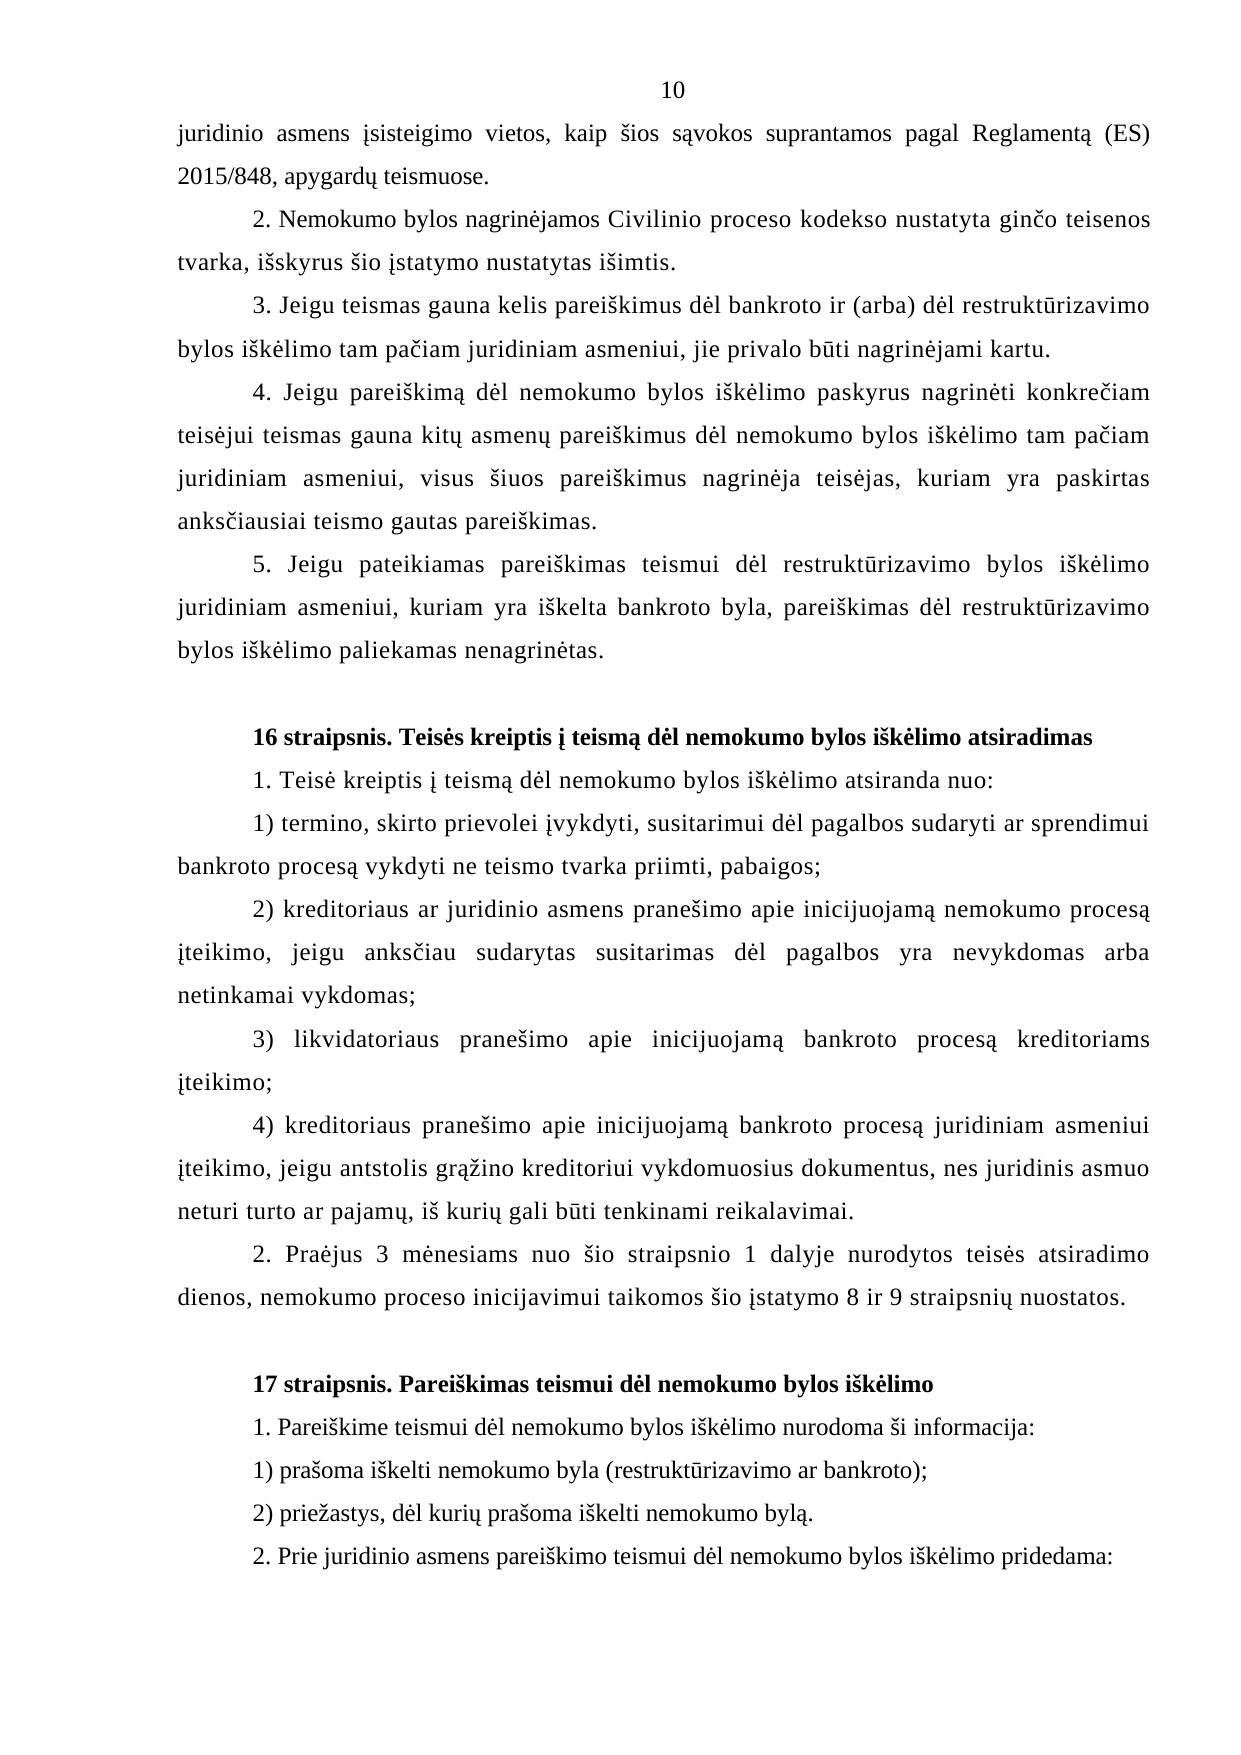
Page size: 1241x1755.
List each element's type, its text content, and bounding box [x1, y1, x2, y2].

text 17 straipsnis. Pareiškimas teismui dėl nemokumo bylos iškėlimo [177, 1369, 1152, 1397]
text 5. Jeigu pateikiamas pareiškimas teismui dėl restruktūrizavimo bylos iškėlimo juridiniam asmeniui, kuriam yra iškelta bankroto byla, pareiškimas dėl restruktūrizavimo bylos iškėlimo paliekamas nenagrinėtas. [177, 549, 1152, 664]
text 1. Teisė kreiptis į teismą dėl nemokumo bylos iškėlimo atsiranda nuo: [177, 765, 1152, 794]
text juridinio asmens įsisteigimo vietos, kaip šios sąvokos suprantamos pagal Reglamentą (ES) 2015/848, apygardų teismuose. [177, 118, 1152, 190]
text 1. Pareiškime teismui dėl nemokumo bylos iškėlimo nurodoma ši informacija: [177, 1412, 1152, 1441]
text 16 straipsnis. Teisės kreiptis į teismą dėl nemokumo bylos iškėlimo atsiradimas [177, 722, 1152, 751]
text 1) termino, skirto prievolei įvykdyti, susitarimui dėl pagalbos sudaryti ar sprendimui bankroto procesą vykdyti ne teismo tvarka priimti, pabaigos; [177, 808, 1152, 880]
text 2. Nemokumo bylos nagrinėjamos Civilinio proceso kodekso nustatyta ginčo teisenos tvarka, išskyrus šio įstatymo nustatytas išimtis. [177, 204, 1152, 276]
text 4) kreditoriaus pranešimo apie inicijuojamą bankroto procesą juridiniam asmeniui įteikimo, jeigu antstolis grąžino kreditoriui vykdomuosius dokumentus, nes juridinis asmuo neturi turto ar pajamų, iš kurių gali būti tenkinami reikalavimai. [177, 1110, 1152, 1225]
text 2) kreditoriaus ar juridinio asmens pranešimo apie inicijuojamą nemokumo procesą įteikimo, jeigu anksčiau sudarytas susitarimas dėl pagalbos yra nevykdomas arba netinkamai vykdomas; [177, 894, 1152, 1009]
text 3) likvidatoriaus pranešimo apie inicijuojamą bankroto procesą kreditoriams įteikimo; [177, 1024, 1152, 1096]
text 2. Prie juridinio asmens pareiškimo teismui dėl nemokumo bylos iškėlimo pridedama: [177, 1541, 1152, 1570]
text 1) prašoma iškelti nemokumo byla (restruktūrizavimo ar bankroto); [177, 1455, 1152, 1484]
text 4. Jeigu pareiškimą dėl nemokumo bylos iškėlimo paskyrus nagrinėti konkrečiam teisėjui teismas gauna kitų asmenų pareiškimus dėl nemokumo bylos iškėlimo tam pačiam juridiniam asmeniui, visus šiuos pareiškimus nagrinėja teisėjas, kuriam yra paskirtas anksčiausiai teismo gautas pareiškimas. [177, 377, 1152, 535]
text 2. Praėjus 3 mėnesiams nuo šio straipsnio 1 dalyje nurodytos teisės atsiradimo dienos, nemokumo proceso inicijavimui taikomos šio įstatymo 8 ir 9 straipsnių nuostatos. [177, 1239, 1152, 1311]
text 3. Jeigu teismas gauna kelis pareiškimus dėl bankroto ir (arba) dėl restruktūrizavimo bylos iškėlimo tam pačiam juridiniam asmeniui, jie privalo būti nagrinėjami kartu. [177, 291, 1152, 362]
text 2) priežastys, dėl kurių prašoma iškelti nemokumo bylą. [177, 1498, 1152, 1527]
